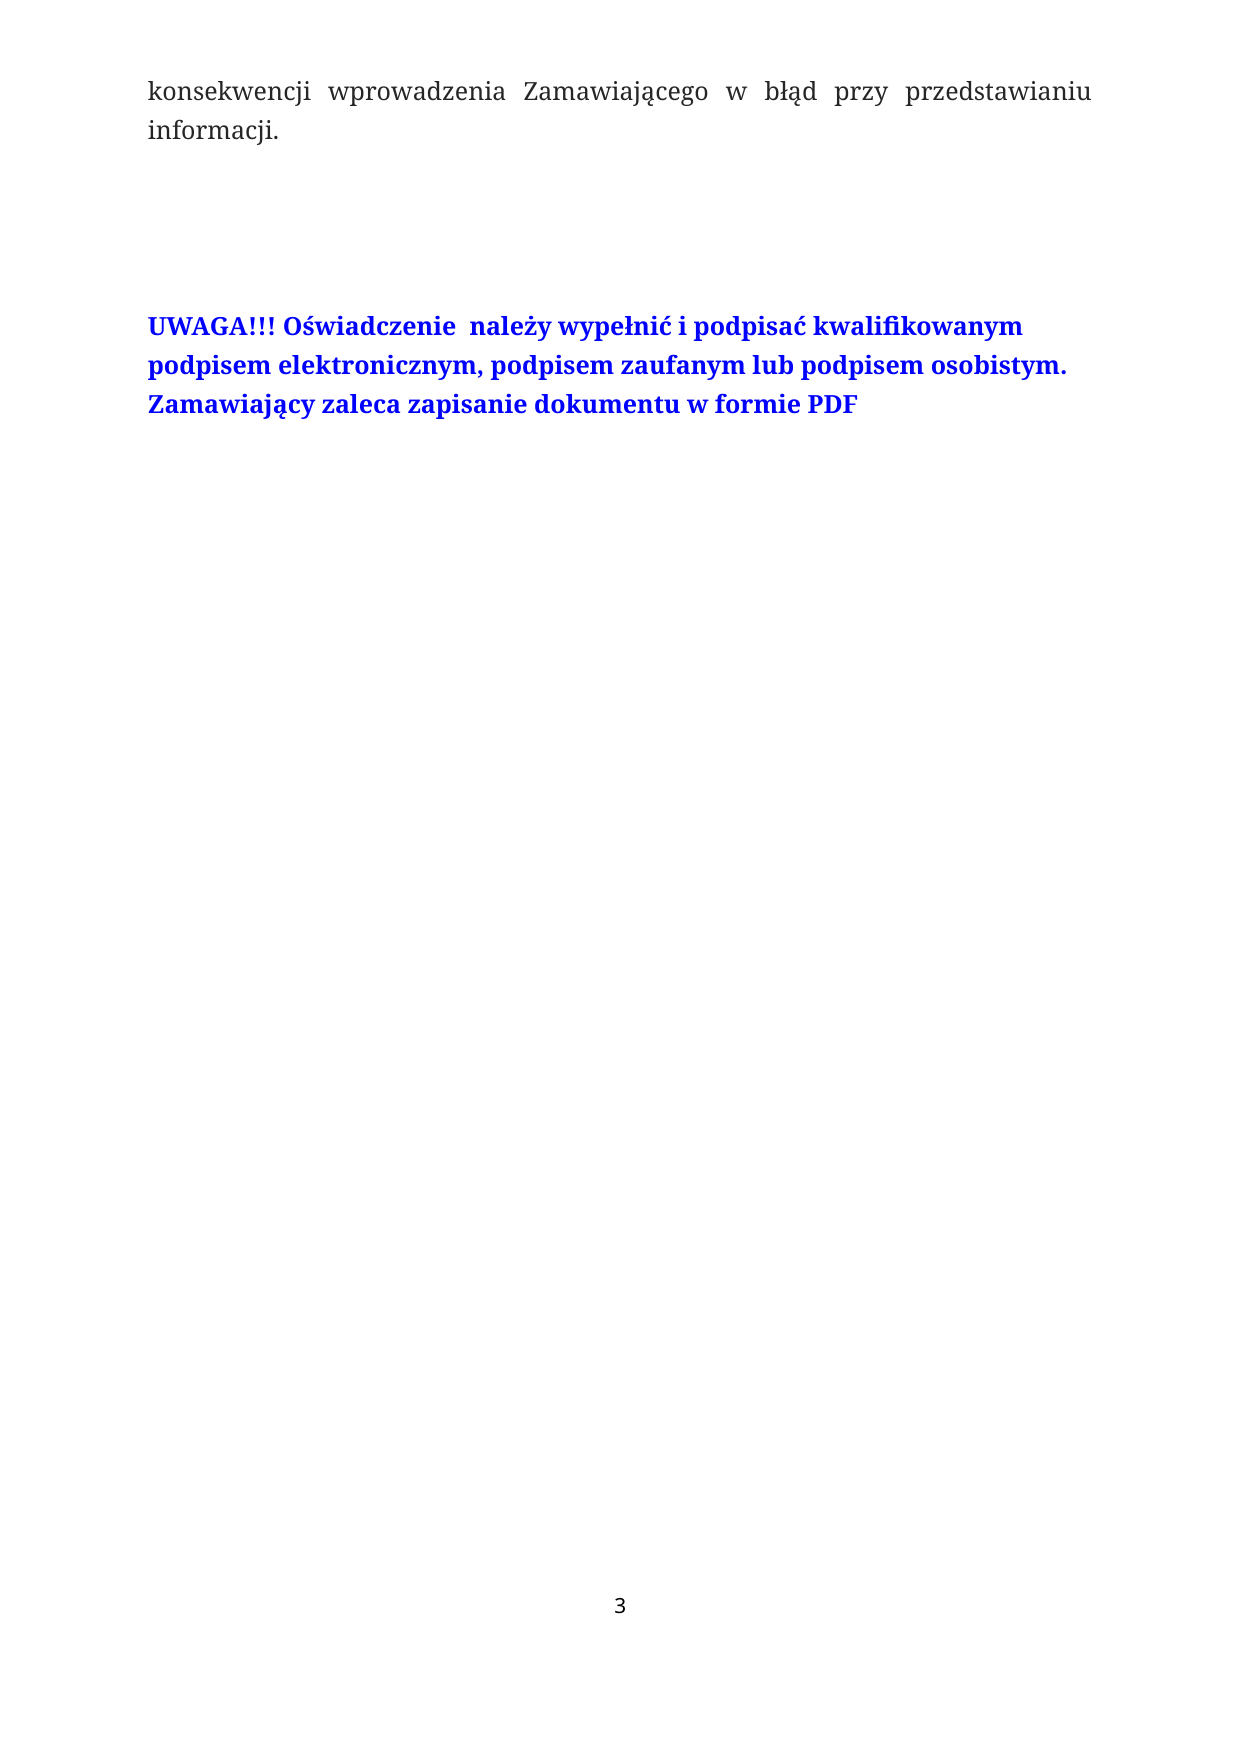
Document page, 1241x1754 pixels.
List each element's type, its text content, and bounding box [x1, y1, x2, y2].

text konsekwencji wprowadzenia Zamawiającego w błąd przy przedstawianiu informacji. [148, 74, 1093, 147]
text Zamawiający zaleca zapisanie dokumentu w formie PDF [148, 387, 1093, 421]
text UWAGA!!! Oświadczenie należy wypełnić i podpisać kwalifikowanym podpisem elektronicznym, podpisem zaufanym lub podpisem osobistym. [148, 309, 1093, 382]
